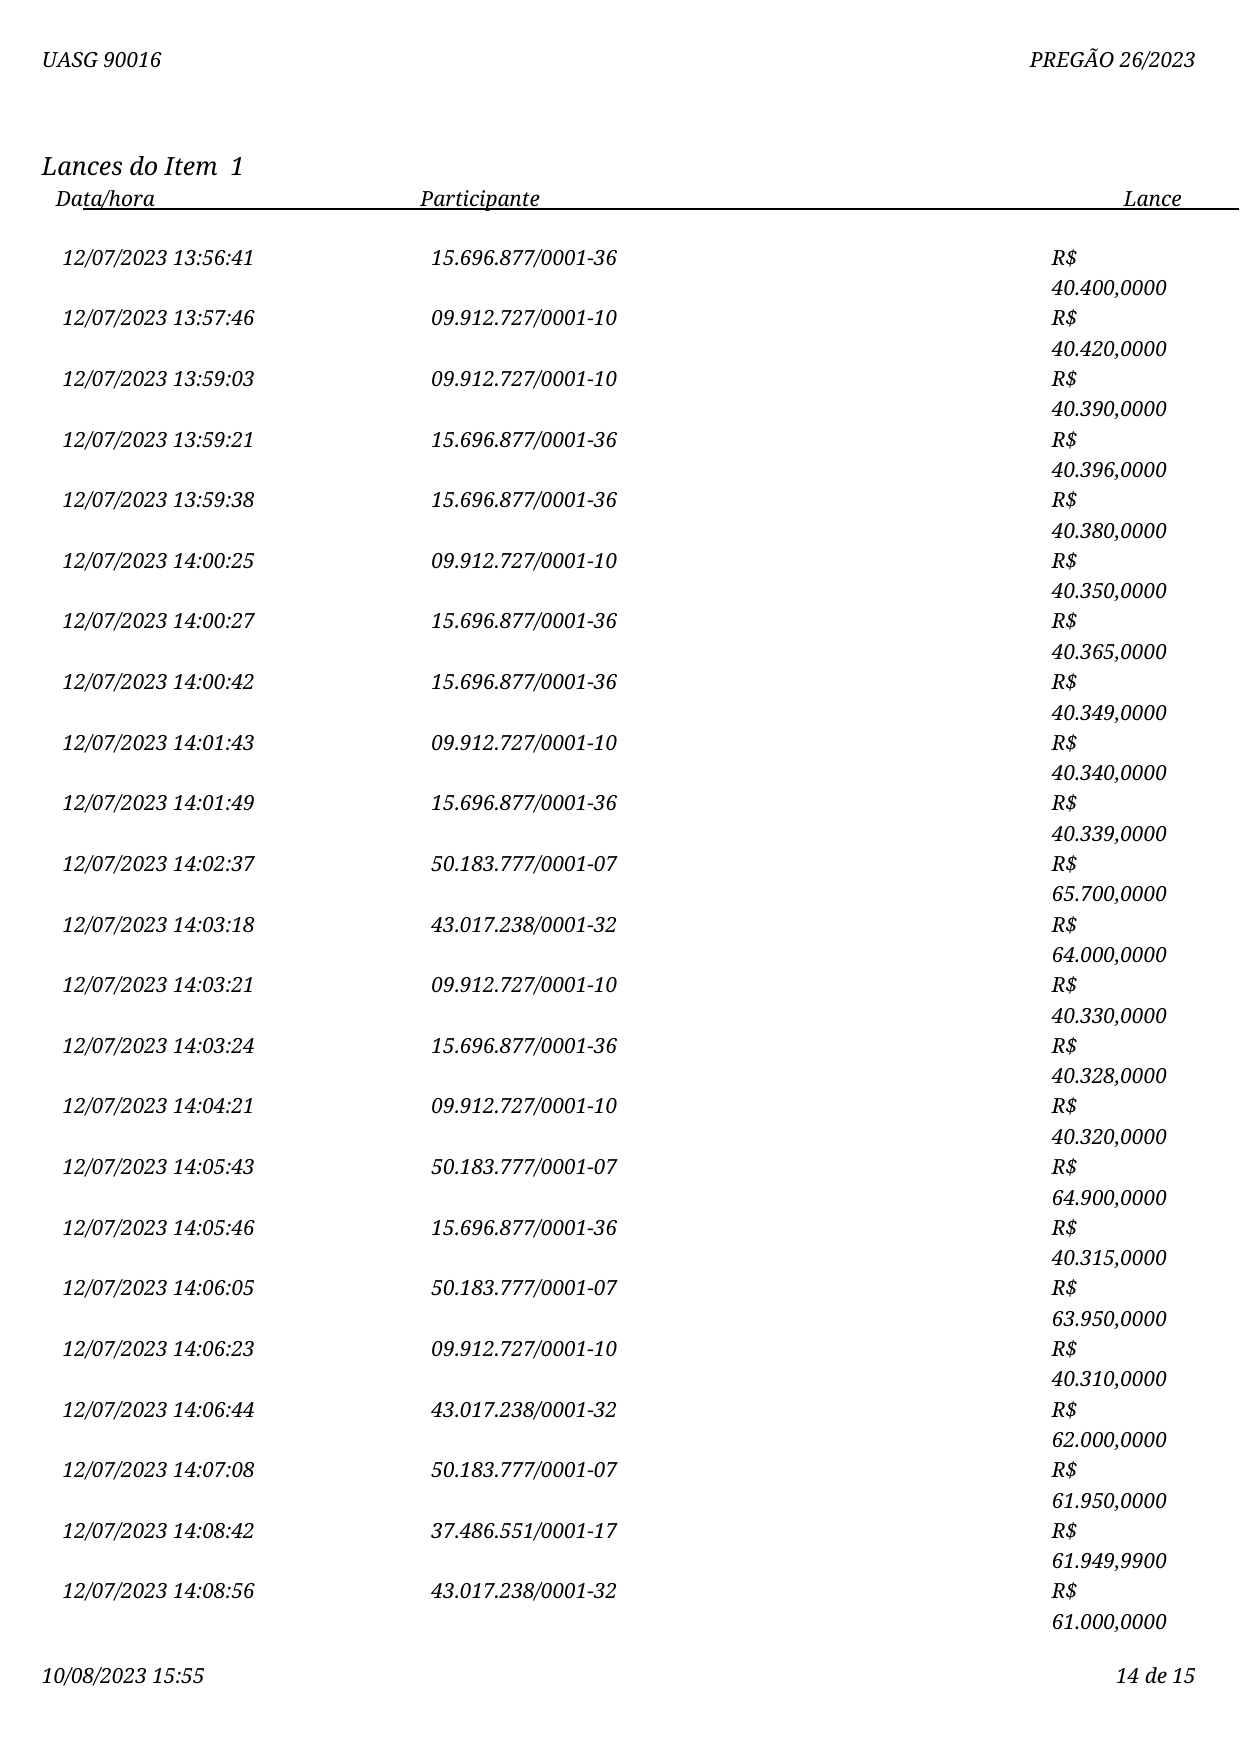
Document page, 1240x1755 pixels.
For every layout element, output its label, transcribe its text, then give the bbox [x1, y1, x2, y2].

table_cell 15.696.877/0001-36 [431, 425, 1052, 485]
table_cell 12/07/2023 14:02:37 [63, 849, 431, 910]
table_cell 12/07/2023 14:04:21 [63, 1092, 431, 1152]
table_cell R$ 40.380,0000 [1052, 485, 1177, 546]
table_cell 12/07/2023 13:59:38 [63, 485, 431, 546]
table_cell 09.912.727/0001-10 [431, 304, 1052, 364]
table_cell R$ 40.365,0000 [1052, 607, 1177, 667]
table_cell R$ 40.330,0000 [1052, 970, 1177, 1031]
table_cell 09.912.727/0001-10 [431, 1092, 1052, 1152]
table_cell 43.017.238/0001-32 [431, 1577, 1052, 1637]
table_cell 15.696.877/0001-36 [431, 1213, 1052, 1273]
table_cell 12/07/2023 14:01:43 [63, 728, 431, 788]
table_cell 12/07/2023 14:01:49 [63, 789, 431, 849]
table_cell 50.183.777/0001-07 [431, 1455, 1052, 1516]
table_cell 12/07/2023 14:05:46 [63, 1213, 431, 1273]
table_cell 12/07/2023 14:05:43 [63, 1152, 431, 1213]
table_cell 12/07/2023 13:59:03 [63, 364, 431, 425]
table_cell 15.696.877/0001-36 [431, 485, 1052, 546]
table_cell 12/07/2023 13:57:46 [63, 304, 431, 364]
table_cell 12/07/2023 14:07:08 [63, 1455, 431, 1516]
table_cell 12/07/2023 14:03:18 [63, 910, 431, 970]
table_cell R$ 64.900,0000 [1052, 1152, 1177, 1213]
table_header R$ 40.400,0000 [1052, 243, 1177, 303]
table_cell 12/07/2023 14:08:56 [63, 1577, 431, 1637]
table_cell R$ 40.349,0000 [1052, 667, 1177, 728]
table_cell 12/07/2023 14:08:42 [63, 1516, 431, 1577]
table_cell 09.912.727/0001-10 [431, 1334, 1052, 1395]
table_cell R$ 40.420,0000 [1052, 304, 1177, 364]
table_cell R$ 40.310,0000 [1052, 1334, 1177, 1395]
table_cell 12/07/2023 14:00:27 [63, 607, 431, 667]
table_cell 12/07/2023 14:06:05 [63, 1274, 431, 1334]
table_cell 09.912.727/0001-10 [431, 970, 1052, 1031]
table_cell 15.696.877/0001-36 [431, 789, 1052, 849]
table_cell 37.486.551/0001-17 [431, 1516, 1052, 1577]
table_cell R$ 61.949,9900 [1052, 1516, 1177, 1577]
table_header 12/07/2023 13:56:41 [63, 243, 431, 303]
table_cell 12/07/2023 14:03:24 [63, 1031, 431, 1092]
table_cell 12/07/2023 14:06:23 [63, 1334, 431, 1395]
table_cell 12/07/2023 13:59:21 [63, 425, 431, 485]
table_cell R$ 63.950,0000 [1052, 1274, 1177, 1334]
table_cell 43.017.238/0001-32 [431, 1395, 1052, 1455]
table_header 15.696.877/0001-36 [431, 243, 1052, 303]
table_cell 15.696.877/0001-36 [431, 607, 1052, 667]
table_cell R$ 40.339,0000 [1052, 789, 1177, 849]
table_cell 12/07/2023 14:06:44 [63, 1395, 431, 1455]
table_cell R$ 40.320,0000 [1052, 1092, 1177, 1152]
table_cell R$ 40.328,0000 [1052, 1031, 1177, 1092]
table_cell 12/07/2023 14:00:42 [63, 667, 431, 728]
table_cell 15.696.877/0001-36 [431, 667, 1052, 728]
table_cell R$ 64.000,0000 [1052, 910, 1177, 970]
table_cell 12/07/2023 14:03:21 [63, 970, 431, 1031]
table_cell R$ 40.315,0000 [1052, 1213, 1177, 1273]
table_cell 12/07/2023 14:00:25 [63, 546, 431, 607]
table_cell 09.912.727/0001-10 [431, 728, 1052, 788]
table_cell 43.017.238/0001-32 [431, 910, 1052, 970]
table_cell R$ 40.396,0000 [1052, 425, 1177, 485]
table_cell R$ 61.950,0000 [1052, 1455, 1177, 1516]
table_cell R$ 62.000,0000 [1052, 1395, 1177, 1455]
table_cell R$ 61.000,0000 [1052, 1577, 1177, 1637]
table_cell R$ 40.340,0000 [1052, 728, 1177, 788]
table_cell R$ 40.350,0000 [1052, 546, 1177, 607]
table_cell 50.183.777/0001-07 [431, 1152, 1052, 1213]
table_cell R$ 65.700,0000 [1052, 849, 1177, 910]
table_cell R$ 40.390,0000 [1052, 364, 1177, 425]
table_cell 09.912.727/0001-10 [431, 364, 1052, 425]
table_cell 09.912.727/0001-10 [431, 546, 1052, 607]
table_cell 50.183.777/0001-07 [431, 849, 1052, 910]
table_cell 15.696.877/0001-36 [431, 1031, 1052, 1092]
table_cell 50.183.777/0001-07 [431, 1274, 1052, 1334]
